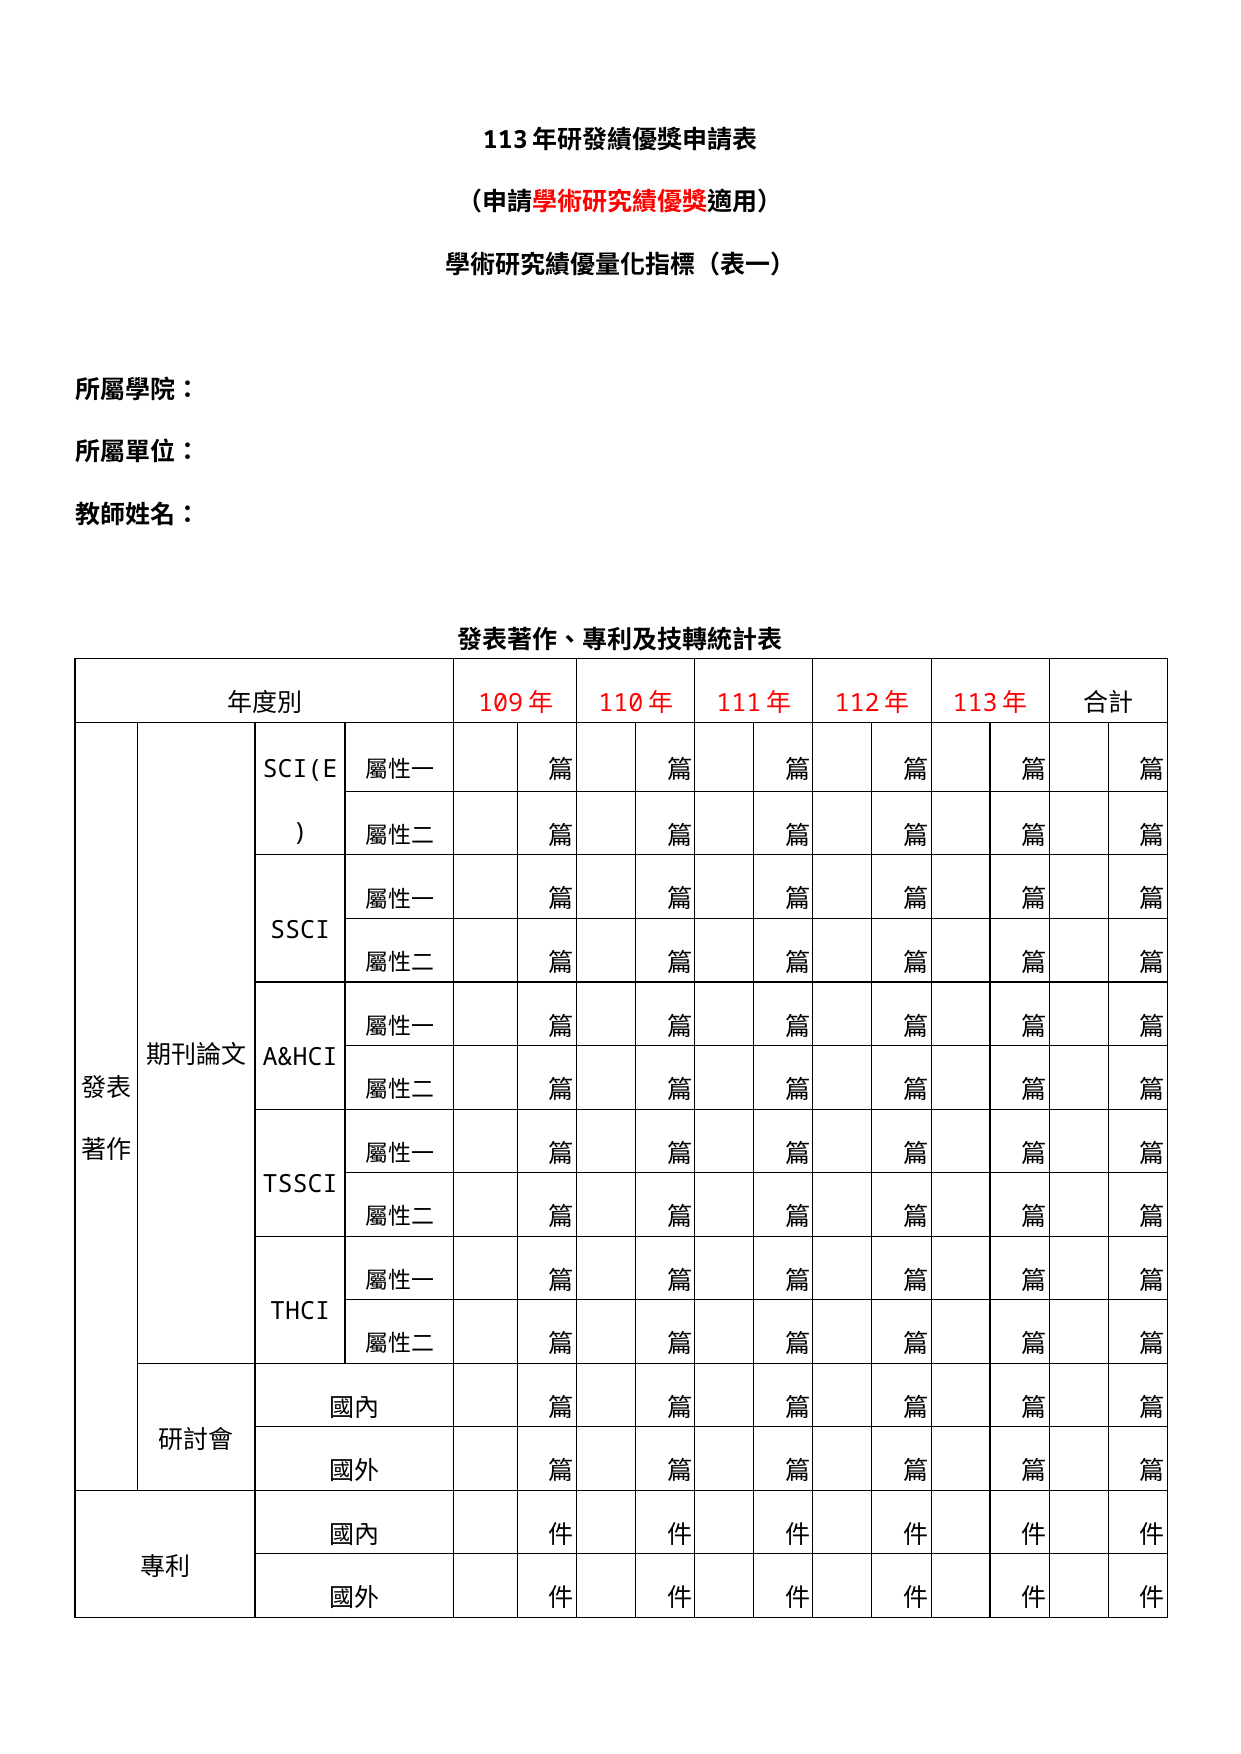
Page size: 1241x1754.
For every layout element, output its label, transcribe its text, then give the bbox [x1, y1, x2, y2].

table_cell [813, 1110, 871, 1172]
table_cell 篇 [872, 1046, 931, 1108]
table_cell [932, 919, 989, 981]
table_cell 篇 [518, 1046, 576, 1108]
table_cell [813, 1554, 871, 1617]
table_cell 國內 [256, 1491, 453, 1553]
table_cell 篇 [636, 792, 694, 854]
table_cell [577, 1491, 635, 1553]
table_cell 篇 [518, 983, 576, 1045]
table_cell [1050, 1237, 1108, 1299]
table_cell 件 [636, 1554, 694, 1617]
table_cell 篇 [518, 1300, 576, 1363]
table_cell [932, 1173, 989, 1236]
text （申請學術研究績優獎適用） [75, 158, 1165, 221]
table_cell 篇 [754, 855, 812, 918]
table_cell 件 [1109, 1554, 1167, 1617]
table_cell 件 [518, 1554, 576, 1617]
table_cell 國內 [256, 1364, 453, 1426]
table_cell [932, 1491, 989, 1553]
table_cell [813, 723, 871, 791]
table_cell [695, 792, 753, 854]
table_cell [932, 983, 989, 1045]
table_cell 篇 [518, 792, 576, 854]
table_cell [932, 1364, 989, 1426]
table_cell [577, 1173, 635, 1236]
table_cell TSSCI [256, 1110, 344, 1236]
table_cell [454, 1173, 517, 1236]
table_cell 篇 [872, 1300, 931, 1363]
table_cell [695, 855, 753, 918]
table_cell 發表 著作 [76, 723, 137, 1490]
table_cell [454, 1237, 517, 1299]
table_cell A&HCI [256, 983, 344, 1108]
table_cell [454, 1364, 517, 1426]
table_cell 屬性一 [346, 855, 453, 918]
table_cell 篇 [636, 1173, 694, 1236]
table_cell 件 [991, 1491, 1049, 1553]
table_cell [454, 1491, 517, 1553]
table_cell 篇 [1109, 1110, 1167, 1172]
table_cell 篇 [636, 983, 694, 1045]
table_header 113年 [932, 659, 1049, 722]
table_cell 屬性二 [346, 1300, 453, 1363]
table_cell [695, 1491, 753, 1553]
table_cell [1050, 723, 1108, 791]
table_cell 件 [872, 1554, 931, 1617]
table_cell 篇 [872, 855, 931, 918]
table_cell 篇 [636, 1237, 694, 1299]
table_cell 篇 [991, 919, 1049, 981]
table_cell 篇 [518, 723, 576, 791]
table_cell [454, 855, 517, 918]
table_cell 件 [754, 1491, 812, 1553]
table_cell [454, 919, 517, 981]
table_cell 篇 [518, 1237, 576, 1299]
table_cell 屬性一 [346, 983, 453, 1045]
table_cell 篇 [1109, 983, 1167, 1045]
table_cell 篇 [872, 1237, 931, 1299]
table_cell [1050, 1554, 1108, 1617]
table_cell [932, 1110, 989, 1172]
table_cell [813, 1237, 871, 1299]
table_cell [813, 983, 871, 1045]
table_cell [454, 1046, 517, 1108]
table_cell 篇 [1109, 1046, 1167, 1108]
table_cell 國外 [256, 1427, 453, 1490]
table_cell [577, 1300, 635, 1363]
table_cell 屬性二 [346, 1173, 453, 1236]
table_cell [454, 983, 517, 1045]
table_cell [932, 1046, 989, 1108]
table_cell 篇 [518, 1110, 576, 1172]
table_cell [813, 792, 871, 854]
table_cell [577, 855, 635, 918]
table_cell 篇 [636, 919, 694, 981]
table_cell [813, 1046, 871, 1108]
table_cell 篇 [991, 1364, 1049, 1426]
table_cell 屬性一 [346, 1110, 453, 1172]
table_cell [1050, 1427, 1108, 1490]
table_cell 篇 [754, 723, 812, 791]
table_cell 件 [991, 1554, 1049, 1617]
table_cell [695, 983, 753, 1045]
table_cell [695, 1110, 753, 1172]
table_cell [813, 1364, 871, 1426]
table_cell 篇 [754, 919, 812, 981]
table_cell 篇 [991, 1110, 1049, 1172]
table_cell [932, 723, 989, 791]
table_cell THCI [256, 1237, 344, 1363]
table_cell [695, 723, 753, 791]
table_cell 篇 [518, 919, 576, 981]
table_cell 篇 [1109, 1300, 1167, 1363]
table_cell [1050, 855, 1108, 918]
table_cell 篇 [872, 792, 931, 854]
table_cell [577, 1110, 635, 1172]
text 所屬單位： [75, 408, 1165, 471]
table_cell 篇 [1109, 1237, 1167, 1299]
text 113年研發績優獎申請表 [75, 96, 1165, 158]
table_header 109年 [454, 659, 576, 722]
table_cell [577, 1046, 635, 1108]
table_cell [1050, 1491, 1108, 1553]
table_cell [813, 855, 871, 918]
table_cell [932, 1427, 989, 1490]
table_cell [577, 1364, 635, 1426]
table_cell [932, 792, 989, 854]
table_cell 件 [636, 1491, 694, 1553]
table_cell 篇 [872, 1364, 931, 1426]
table_cell 篇 [991, 723, 1049, 791]
table_cell [932, 1237, 989, 1299]
table_cell 篇 [754, 1046, 812, 1108]
table_cell 篇 [1109, 919, 1167, 981]
table_cell [454, 1427, 517, 1490]
table_cell [1050, 792, 1108, 854]
table_cell 專利 [76, 1491, 254, 1617]
table_cell 篇 [872, 919, 931, 981]
table_cell [1050, 1364, 1108, 1426]
table_cell SSCI [256, 855, 344, 981]
table_cell 屬性一 [346, 1237, 453, 1299]
table_cell 屬性二 [346, 919, 453, 981]
table_cell [1050, 1046, 1108, 1108]
table_cell 國外 [256, 1554, 453, 1617]
text 學術研究績優量化指標（表一） [75, 221, 1165, 283]
table_header 111年 [695, 659, 812, 722]
table_cell 件 [872, 1491, 931, 1553]
table_cell 篇 [754, 983, 812, 1045]
table_cell [932, 855, 989, 918]
table_cell 篇 [991, 792, 1049, 854]
table_cell [695, 1237, 753, 1299]
table_cell 件 [1109, 1491, 1167, 1553]
table_header 112年 [813, 659, 931, 722]
table_cell [932, 1554, 989, 1617]
table_cell [454, 723, 517, 791]
table_cell [932, 1300, 989, 1363]
table_cell [577, 1427, 635, 1490]
table_cell 篇 [518, 855, 576, 918]
table_cell [454, 792, 517, 854]
table_cell [454, 1110, 517, 1172]
table_cell 篇 [636, 1364, 694, 1426]
table_cell 篇 [636, 1110, 694, 1172]
text 所屬學院： [75, 346, 1165, 408]
table_cell [695, 919, 753, 981]
table_header 年度別 [76, 659, 453, 722]
table_cell 篇 [991, 855, 1049, 918]
table_cell 篇 [991, 1300, 1049, 1363]
table_cell 篇 [872, 723, 931, 791]
table_cell [1050, 1110, 1108, 1172]
table_cell 篇 [754, 1364, 812, 1426]
table_cell [454, 1554, 517, 1617]
table_cell [813, 1427, 871, 1490]
table_cell [577, 1237, 635, 1299]
table_header 110年 [577, 659, 694, 722]
table_cell 篇 [754, 1110, 812, 1172]
table_cell 篇 [754, 1237, 812, 1299]
table_cell 屬性二 [346, 792, 453, 854]
table_cell [813, 1491, 871, 1553]
table_cell [577, 792, 635, 854]
table_cell 篇 [872, 983, 931, 1045]
table_cell [813, 1173, 871, 1236]
table_cell 研討會 [138, 1364, 254, 1490]
table_cell 篇 [1109, 1364, 1167, 1426]
table_cell 篇 [1109, 792, 1167, 854]
table_cell [695, 1427, 753, 1490]
table_cell [577, 983, 635, 1045]
table_cell [695, 1300, 753, 1363]
table_cell 篇 [991, 1046, 1049, 1108]
table_cell 篇 [518, 1173, 576, 1236]
text 教師姓名： [75, 471, 1165, 533]
table_cell 篇 [754, 1300, 812, 1363]
table_cell 篇 [518, 1427, 576, 1490]
table_cell [577, 723, 635, 791]
table_cell 屬性一 [346, 723, 453, 791]
table_cell [695, 1173, 753, 1236]
table_header 合計 [1050, 659, 1167, 722]
table_cell [1050, 919, 1108, 981]
table_cell 件 [754, 1554, 812, 1617]
table_cell 篇 [1109, 723, 1167, 791]
table_cell 篇 [991, 983, 1049, 1045]
table_cell [813, 1300, 871, 1363]
table_cell 篇 [636, 1427, 694, 1490]
table_cell 期刊論文 [138, 723, 254, 1363]
text 發表著作、專利及技轉統計表 [75, 596, 1165, 658]
table_cell [695, 1364, 753, 1426]
table_cell 篇 [872, 1110, 931, 1172]
table_cell [577, 919, 635, 981]
table_cell [454, 1300, 517, 1363]
table_cell [695, 1046, 753, 1108]
table_cell 篇 [754, 792, 812, 854]
table_cell 篇 [636, 723, 694, 791]
table_cell 件 [518, 1491, 576, 1553]
table_cell [695, 1554, 753, 1617]
table_cell 篇 [754, 1427, 812, 1490]
table_cell 篇 [991, 1427, 1049, 1490]
table_cell [1050, 983, 1108, 1045]
table_cell 篇 [518, 1364, 576, 1426]
table_cell [1050, 1173, 1108, 1236]
table_cell 篇 [1109, 1427, 1167, 1490]
table_cell 篇 [1109, 1173, 1167, 1236]
table_cell 屬性二 [346, 1046, 453, 1108]
table_cell 篇 [636, 1300, 694, 1363]
table_cell 篇 [636, 855, 694, 918]
table_cell 篇 [991, 1173, 1049, 1236]
table_cell [577, 1554, 635, 1617]
table_cell 篇 [1109, 855, 1167, 918]
table_cell 篇 [872, 1173, 931, 1236]
table_cell 篇 [636, 1046, 694, 1108]
table_cell 篇 [754, 1173, 812, 1236]
table_cell [1050, 1300, 1108, 1363]
table_cell 篇 [991, 1237, 1049, 1299]
table_cell [813, 919, 871, 981]
table_cell 篇 [872, 1427, 931, 1490]
table_cell SCI(E) [256, 723, 344, 854]
